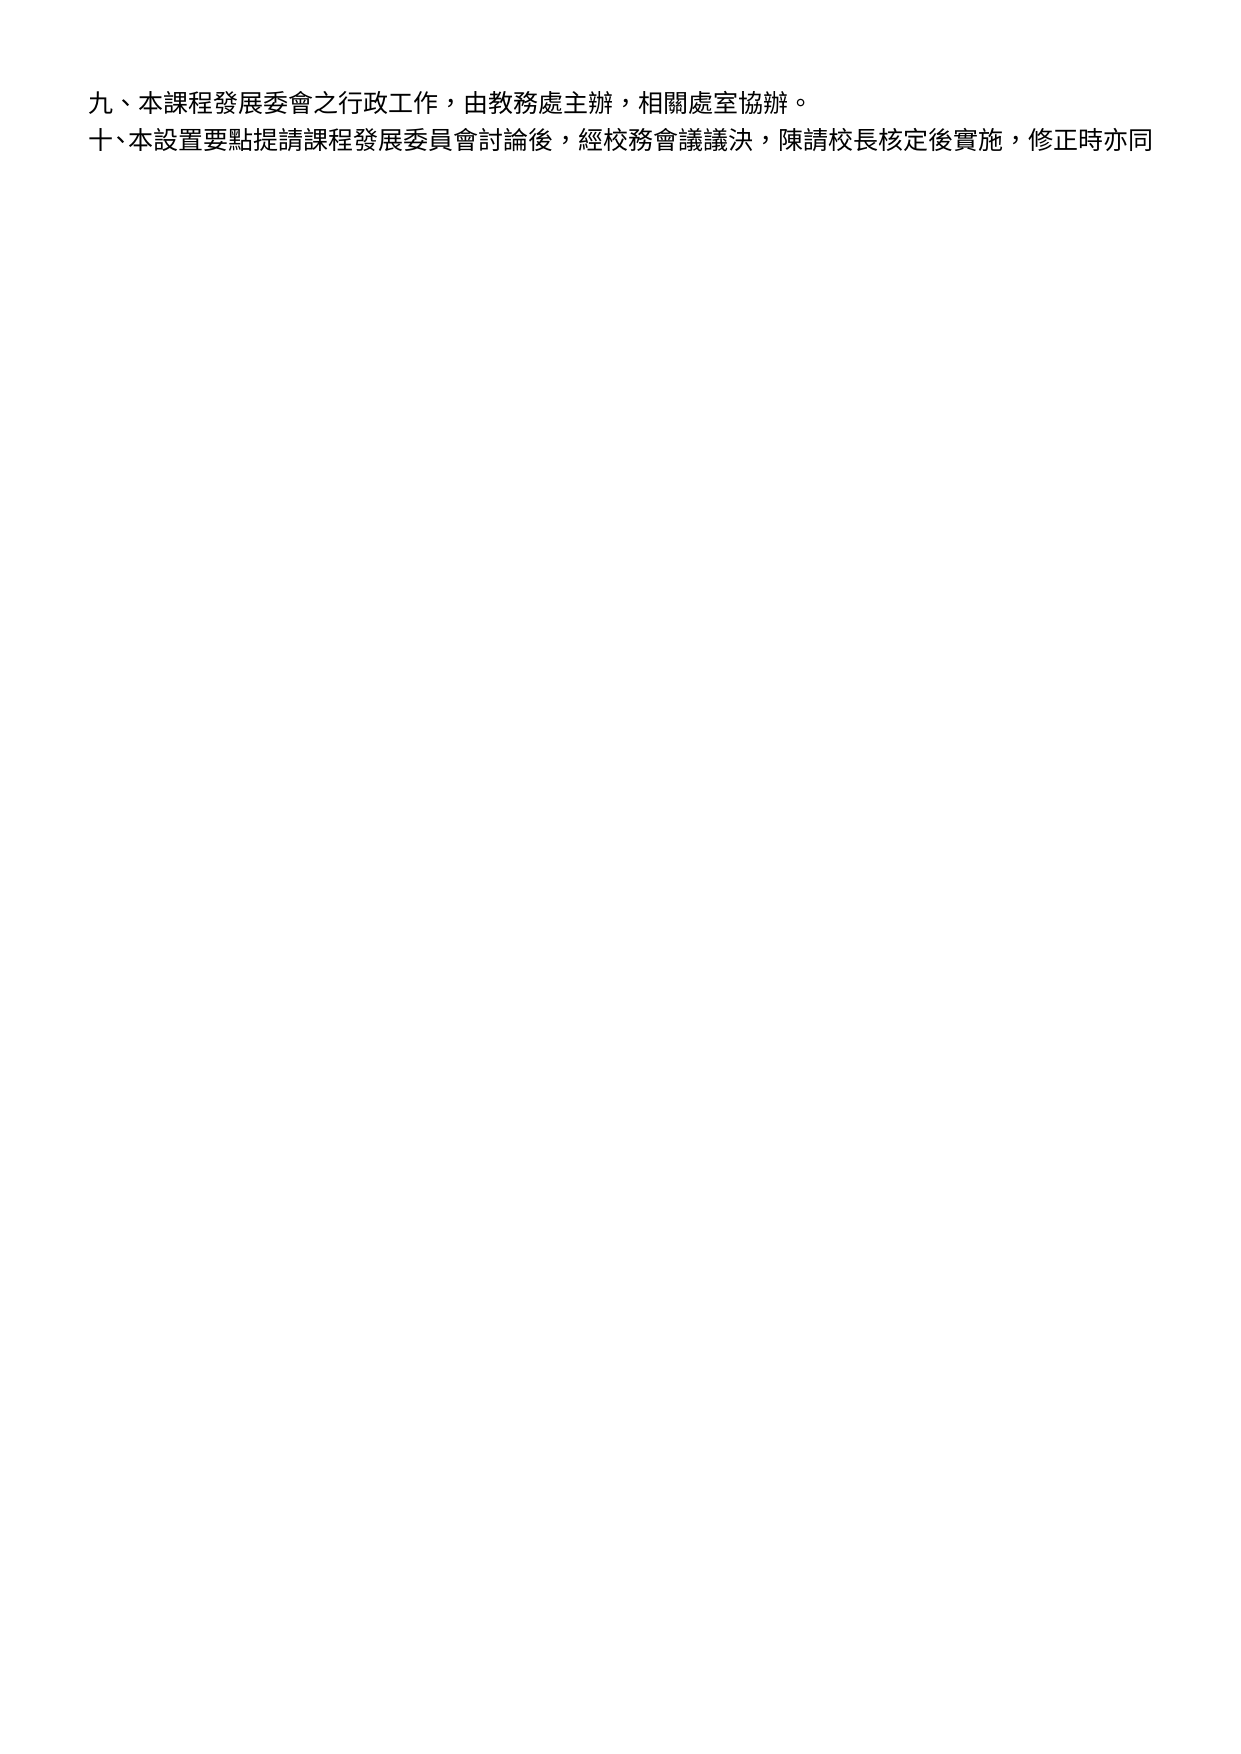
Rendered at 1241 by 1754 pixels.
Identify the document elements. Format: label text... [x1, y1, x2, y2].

text 十、本設置要點提請課程發展委員會討論後，經校務會議議決，陳請校長核定後實施，修正時亦同。 [89, 120, 1152, 157]
text 九、本課程發展委會之行政工作，由教務處主辦，相關處室協辦。 [89, 82, 1152, 120]
